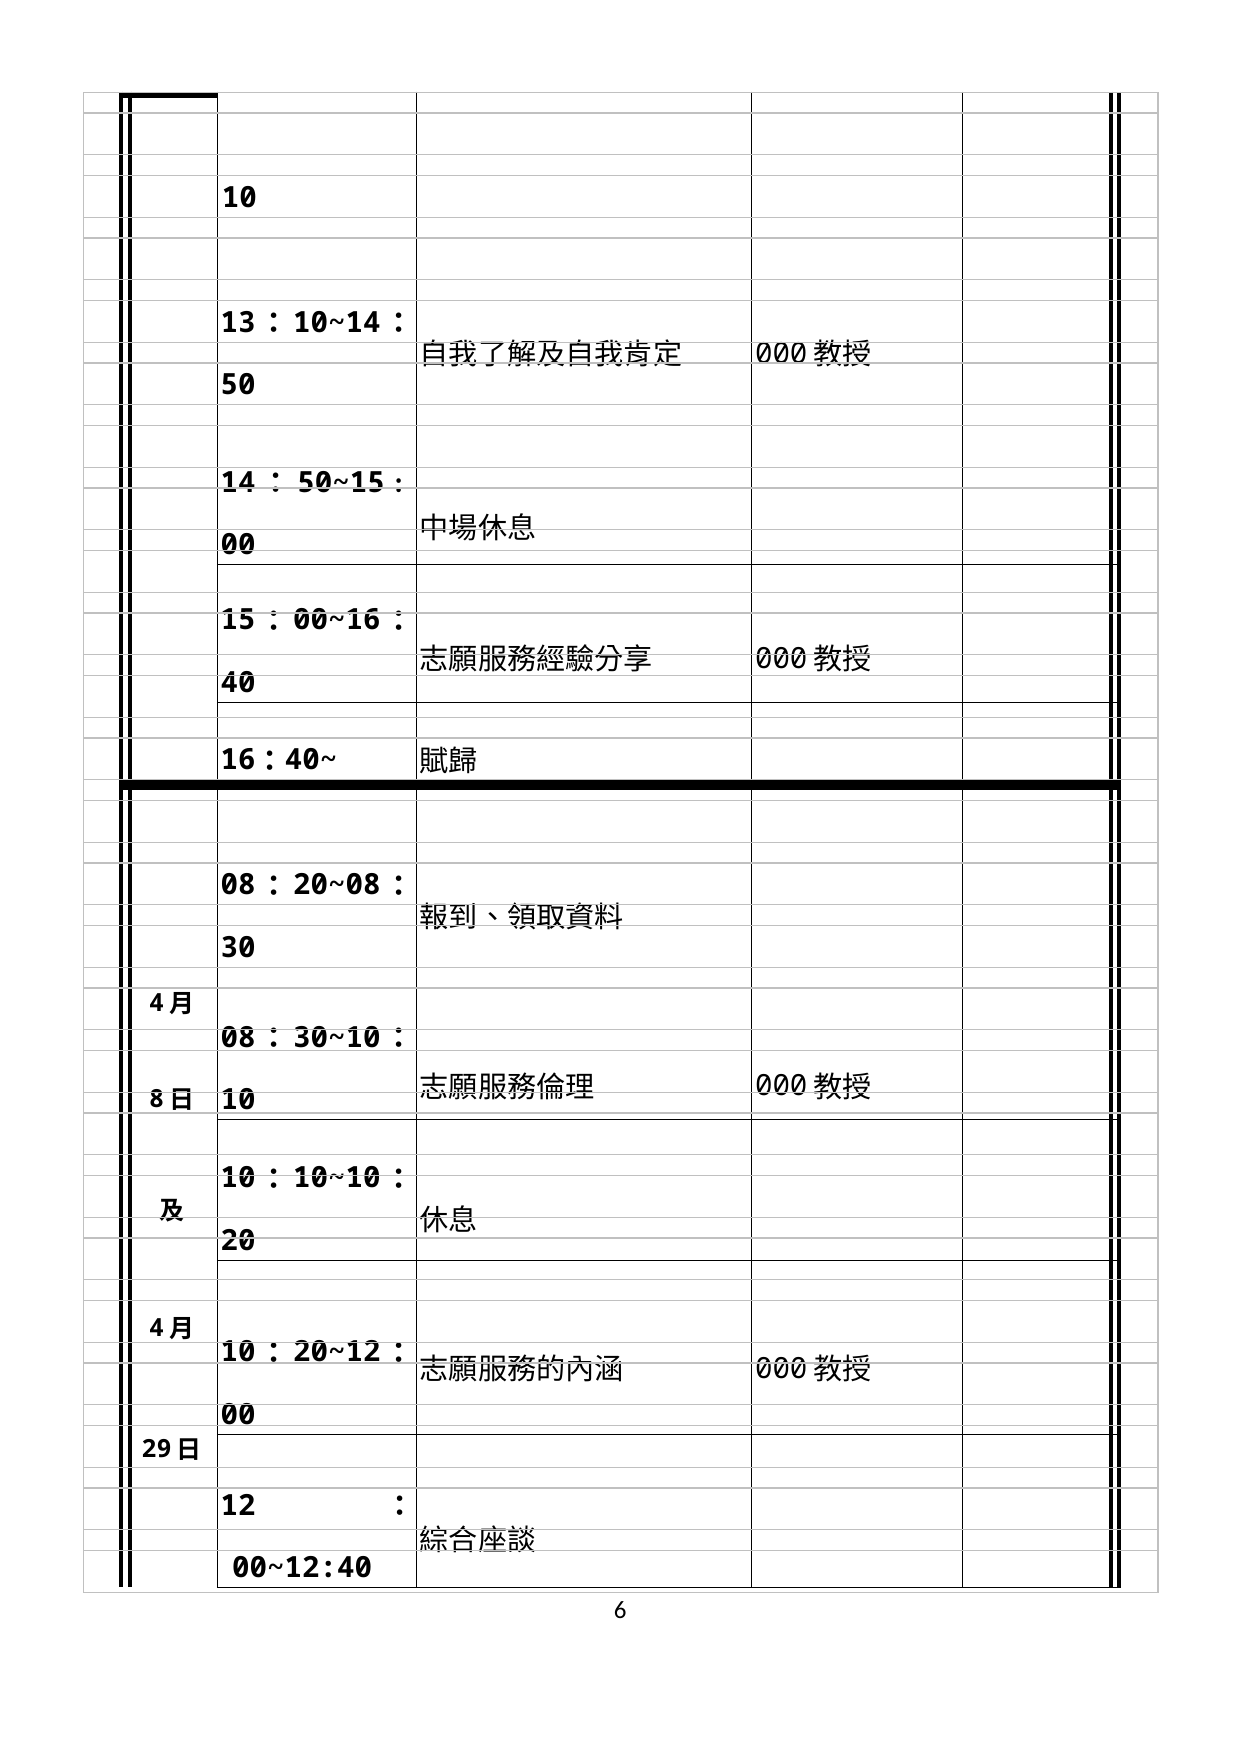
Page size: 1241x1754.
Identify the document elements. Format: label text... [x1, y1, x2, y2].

table_cell 自我了解及自我肯定 [555, 343, 570, 362]
table_cell [963, 703, 1109, 717]
table_cell 000教授 [849, 343, 860, 353]
table_cell [132, 655, 217, 675]
table_cell [963, 93, 1109, 112]
table_cell [963, 1530, 1109, 1550]
table_cell 中場休息 [417, 426, 751, 467]
table_cell [218, 280, 416, 300]
table_cell 4月 8日 及 4月 29日 [132, 1239, 217, 1279]
table_cell 000教授 [752, 301, 962, 342]
table_cell 16：40~ [218, 739, 416, 779]
table_cell 4月 8日 及 4月 29日 [132, 1405, 217, 1425]
table_cell [132, 676, 217, 717]
table_cell [963, 1551, 1109, 1587]
table_cell 08：20~08： [218, 864, 416, 904]
table_cell [218, 801, 416, 842]
table_cell 綜合座談 [417, 1530, 481, 1550]
table_cell [132, 364, 217, 404]
table_cell 綜合座談 [456, 1543, 470, 1549]
table_cell [218, 1301, 416, 1342]
table_cell 000教授 [822, 351, 833, 362]
table_cell 志願服務經驗分享 [417, 676, 751, 702]
table_cell 08：30~10：10 [218, 968, 416, 987]
table_cell 4月 8日 及 4月 29日 [132, 1093, 217, 1112]
table_cell [132, 239, 217, 279]
table_cell [963, 968, 1109, 987]
table_cell [963, 343, 1109, 362]
table_cell 15：00~16：40 [218, 593, 416, 612]
table_cell 000教授 [752, 1405, 962, 1425]
table_cell 08：30~10：10 [218, 989, 416, 1029]
table_cell 15：00~16：40 [218, 655, 416, 675]
table_cell [963, 489, 1109, 529]
table_cell 4月 8日 及 4月 29日 [132, 1301, 217, 1342]
table_cell 000教授 [752, 655, 962, 675]
table_cell [132, 98, 217, 112]
table_cell [132, 155, 217, 175]
table_cell 志願服務倫理 [417, 1093, 751, 1112]
table_cell 志願服務的內涵 [417, 1301, 751, 1342]
table_cell [963, 1155, 1109, 1175]
table_cell 4月 8日 及 4月 29日 [132, 790, 217, 800]
table_cell [752, 739, 962, 779]
table_cell 志願服務經驗分享 [417, 593, 751, 612]
table_cell [963, 1301, 1109, 1342]
table_cell [963, 565, 1109, 592]
table_cell 志願服務的內涵 [417, 1343, 751, 1362]
table_cell [417, 176, 751, 217]
table_cell 志願服務的內涵 [417, 1280, 751, 1300]
table_cell 休息 [417, 1120, 751, 1154]
table_cell [963, 1239, 1109, 1260]
table_cell 自我了解及自我肯定 [529, 343, 544, 362]
table_cell 志願服務倫理 [417, 968, 751, 987]
table_cell [963, 1218, 1109, 1237]
table_cell 報到、領取資料 [550, 905, 582, 925]
table_cell 08：30~10：10 [218, 1030, 416, 1050]
table_cell 休息 [417, 1176, 751, 1217]
table_cell 00~12:40 [218, 1551, 416, 1587]
table_cell [752, 1435, 962, 1467]
table_cell 10：20~12： [218, 1343, 416, 1362]
table_cell [132, 614, 217, 654]
table_cell [963, 1261, 1109, 1279]
table_cell 00 [218, 1405, 416, 1425]
table_cell [963, 843, 1109, 862]
table_cell [132, 468, 217, 487]
table_cell 綜合座談 [482, 1530, 751, 1550]
table_cell 4月 8日 及 4月 29日 [132, 1030, 217, 1050]
table_cell 報到、領取資料 [417, 864, 751, 904]
table_cell 4月 8日 及 4月 29日 [132, 864, 217, 904]
table_cell 中場休息 [417, 530, 751, 550]
table_cell [417, 155, 751, 175]
table_cell 4月 8日 及 4月 29日 [132, 1530, 217, 1550]
table_cell [963, 530, 1109, 550]
table_cell [752, 530, 962, 550]
table_cell 志願服務的內涵 [605, 1364, 619, 1378]
table_cell 4月 8日 及 4月 29日 [132, 905, 217, 925]
table_cell [963, 1364, 1109, 1404]
table_cell [752, 489, 962, 529]
table_cell 4月 8日 及 4月 29日 [132, 1551, 217, 1587]
table_cell [132, 114, 217, 154]
table_cell [752, 1489, 962, 1529]
table_cell [963, 790, 1109, 800]
table_cell 志願服務倫理 [417, 989, 751, 1029]
table_cell [132, 218, 217, 237]
table_cell [218, 790, 416, 800]
table_cell 14：50~15﹕00 [218, 530, 416, 550]
table_cell [752, 405, 962, 425]
table_cell 000教授 [752, 565, 962, 592]
table_cell [963, 1405, 1109, 1425]
table_cell 休息 [417, 1218, 751, 1237]
table_cell [752, 718, 962, 737]
table_cell 10 [218, 176, 416, 217]
table_cell 000教授 [785, 343, 793, 362]
table_cell [218, 843, 416, 862]
table_cell 報到、領取資料 [602, 905, 616, 925]
table_cell [752, 1530, 962, 1550]
table_cell 4月 8日 及 4月 29日 [132, 801, 217, 842]
table_cell [752, 468, 962, 487]
table_cell [963, 280, 1109, 300]
table_cell 志願服務的內涵 [417, 1261, 751, 1279]
table_cell [132, 489, 217, 529]
table_cell [963, 364, 1109, 404]
table_cell [752, 1155, 962, 1175]
table_cell [132, 343, 217, 362]
table_cell [963, 176, 1109, 217]
table_cell 15：00~16：40 [218, 565, 416, 592]
table_cell 10：10~10：20 [218, 1239, 416, 1260]
table_cell 報到、領取資料 [417, 790, 751, 800]
table_cell [963, 155, 1109, 175]
table_cell [963, 1120, 1109, 1154]
table_cell [218, 1426, 416, 1434]
table_cell 4月 8日 及 4月 29日 [132, 1218, 217, 1237]
table_cell 自我了解及自我肯定 [444, 343, 456, 362]
table_cell [963, 1093, 1109, 1112]
table_cell [963, 593, 1109, 612]
table_cell 4月 8日 及 4月 29日 [132, 1468, 217, 1487]
table_cell 自我了解及自我肯定 [417, 301, 751, 342]
table_cell 000教授 [752, 343, 759, 362]
table_cell 志願服務倫理 [459, 1076, 468, 1092]
table_cell [963, 1343, 1109, 1362]
table_cell [963, 655, 1109, 675]
table_cell [963, 864, 1109, 904]
table_cell 自我了解及自我肯定 [417, 239, 751, 279]
table_cell 15：00~16：40 [218, 614, 416, 654]
table_cell 志願服務的內涵 [417, 1364, 751, 1404]
table_cell [752, 801, 962, 842]
table_cell [963, 114, 1109, 154]
table_cell [752, 551, 962, 564]
table_cell 000教授 [752, 676, 962, 702]
table_cell [752, 790, 962, 800]
table_cell 4月 8日 及 4月 29日 [132, 1364, 217, 1404]
table_cell 4月 8日 及 4月 29日 [132, 1155, 217, 1175]
table_cell 志願服務倫理 [417, 1114, 751, 1119]
table_cell 14：50~15﹕00 [218, 468, 416, 487]
table_cell 08：30~10：10 [218, 1093, 416, 1112]
table_cell 4月 8日 及 4月 29日 [132, 989, 217, 1029]
table_cell [963, 926, 1109, 967]
table_cell [963, 801, 1109, 842]
table_cell [963, 1030, 1109, 1050]
table_cell 志願服務的內涵 [417, 1405, 751, 1425]
table_cell 中場休息 [417, 551, 751, 564]
table_cell 4月 8日 及 4月 29日 [132, 1489, 217, 1529]
table_cell 000教授 [833, 343, 847, 362]
table_cell [963, 551, 1109, 564]
table_cell [752, 176, 962, 217]
table_cell 08：30~10：10 [218, 1051, 416, 1092]
table_cell 000教授 [752, 1364, 962, 1404]
table_cell 綜合座談 [417, 1551, 751, 1587]
table_cell 000教授 [752, 989, 962, 1029]
table_cell 4月 8日 及 4月 29日 [132, 968, 217, 987]
table_cell [752, 926, 962, 967]
table_cell [218, 155, 416, 175]
table_cell [417, 114, 751, 154]
table_cell [417, 718, 751, 737]
table_cell [752, 426, 962, 467]
table_cell 12： [218, 1489, 416, 1529]
table_cell 000教授 [752, 1093, 962, 1112]
table_cell [132, 405, 217, 425]
table_cell 綜合座談 [417, 1435, 751, 1467]
table_cell [132, 718, 217, 737]
table_cell 000教授 [752, 1030, 962, 1050]
table_cell [752, 1468, 962, 1487]
table_cell 30 [218, 926, 416, 967]
table_cell 000教授 [752, 614, 962, 654]
table_cell [752, 864, 962, 904]
table_cell 中場休息 [417, 405, 751, 425]
table_cell 自我了解及自我肯定 [494, 343, 511, 362]
table_cell [132, 551, 217, 592]
table_cell [963, 905, 1109, 925]
table_cell 志願服務經驗分享 [417, 614, 751, 654]
table_cell [963, 405, 1109, 425]
table_cell 4月 8日 及 4月 29日 [132, 926, 217, 967]
table_cell 14：50~15﹕00 [218, 489, 416, 529]
table_cell [132, 301, 217, 342]
table_cell [752, 1120, 962, 1154]
table_cell 4月 8日 及 4月 29日 [132, 1176, 217, 1217]
table_cell 000教授 [752, 218, 962, 237]
table_cell 14：50~15﹕00 [218, 426, 416, 467]
table_cell 4月 8日 及 4月 29日 [132, 1280, 217, 1300]
table_cell [417, 93, 751, 112]
table_cell [218, 93, 416, 112]
table_cell [752, 1239, 962, 1260]
table_cell 10：10~10：20 [218, 1155, 416, 1175]
table_cell 14：50~15﹕00 [218, 551, 416, 564]
table_cell 000教授 [752, 1051, 962, 1092]
table_cell [132, 176, 217, 217]
table_cell [218, 218, 416, 237]
table_cell [218, 1280, 416, 1300]
table_cell [963, 239, 1109, 279]
table_cell 志願服務經驗分享 [417, 565, 751, 592]
table_cell [218, 114, 416, 154]
table_cell 4月 8日 及 4月 29日 [132, 1343, 217, 1362]
table_cell [963, 739, 1109, 779]
table_cell 報到、領取資料 [417, 843, 751, 862]
table_cell 志願服務的內涵 [417, 1426, 751, 1434]
table_cell [963, 676, 1109, 702]
table_cell [963, 301, 1109, 342]
table_cell 14：50~15﹕00 [218, 405, 416, 425]
table_cell [218, 1364, 416, 1404]
table_cell [963, 1426, 1109, 1434]
table_cell 賦歸 [417, 739, 751, 779]
table_cell [132, 530, 217, 550]
table_cell [752, 155, 962, 175]
table_cell 000教授 [752, 364, 962, 404]
table_cell 綜合座談 [417, 1468, 751, 1487]
table_cell 自我了解及自我肯定 [417, 364, 751, 404]
table_cell 自我了解及自我肯定 [613, 343, 751, 362]
table_cell 中場休息 [417, 468, 751, 487]
table_cell [752, 843, 962, 862]
table_cell [218, 1530, 416, 1550]
table_cell 000教授 [752, 1280, 962, 1300]
table_cell 000教授 [752, 280, 962, 300]
table_cell 報到、領取資料 [475, 905, 526, 925]
table_cell [752, 1176, 962, 1217]
table_cell [752, 1551, 962, 1587]
table_cell [963, 1114, 1109, 1119]
table_cell 000教授 [752, 1343, 962, 1362]
table_cell [218, 1261, 416, 1279]
table_cell 志願服務倫理 [417, 1030, 751, 1050]
table_cell [963, 1176, 1109, 1217]
table_cell [963, 1435, 1109, 1467]
table_cell [963, 468, 1109, 487]
table_cell 中場休息 [417, 489, 751, 529]
table_cell [963, 989, 1109, 1029]
table_cell 志願服務經驗分享 [417, 655, 751, 675]
table_cell 15：00~16：40 [218, 676, 416, 702]
table_cell 4月 8日 及 4月 29日 [132, 1051, 217, 1092]
table_cell 4月 8日 及 4月 29日 [132, 843, 217, 862]
table_cell 休息 [417, 1239, 751, 1260]
table_cell [132, 593, 217, 612]
table_cell 50 [218, 364, 416, 404]
table_cell [218, 343, 416, 362]
table_cell 000教授 [849, 343, 962, 362]
table_cell 報到、領取資料 [528, 905, 540, 925]
table_cell 000教授 [768, 343, 776, 362]
table_cell 綜合座談 [417, 1489, 751, 1529]
table_cell [132, 426, 217, 467]
table_cell [218, 1468, 416, 1487]
table_cell 志願服務倫理 [417, 1051, 751, 1092]
table_cell [963, 1280, 1109, 1300]
table_cell [963, 1468, 1109, 1487]
table_cell 自我了解及自我肯定 [467, 343, 499, 362]
table_cell 000教授 [752, 239, 962, 279]
table_cell 報到、領取資料 [417, 905, 426, 925]
table_cell 報到、領取資料 [436, 905, 472, 925]
table_cell [417, 703, 751, 717]
table_cell [218, 239, 416, 279]
table_cell 10：10~10：20 [218, 1120, 416, 1154]
table_cell 報到、領取資料 [417, 926, 751, 967]
table_cell 000教授 [752, 1426, 962, 1434]
table_cell 自我了解及自我肯定 [417, 280, 751, 300]
table_cell 10：10~10：20 [218, 1218, 416, 1237]
table_cell 休息 [417, 1155, 751, 1175]
table_cell [132, 280, 217, 300]
table_cell 休息 [427, 1218, 433, 1227]
table_cell 自我了解及自我肯定 [417, 218, 751, 237]
table_cell 報到、領取資料 [576, 905, 600, 925]
table_cell 000教授 [752, 1301, 962, 1342]
table_cell [752, 703, 962, 717]
table_cell 08：30~10：10 [218, 1114, 416, 1119]
table_cell [963, 1489, 1109, 1529]
table_cell [752, 114, 962, 154]
table_cell 000教授 [752, 593, 962, 612]
table_cell [132, 739, 217, 779]
table_cell [218, 718, 416, 737]
table_cell 10：10~10：20 [218, 1176, 416, 1217]
table_cell 000教授 [752, 1261, 962, 1279]
table_cell [218, 1435, 416, 1467]
table_cell [963, 218, 1109, 237]
table_cell [752, 905, 962, 925]
table_cell [963, 426, 1109, 467]
table_cell [963, 614, 1109, 654]
table_cell [218, 703, 416, 717]
table_cell 13：10~14： [218, 301, 416, 342]
table_cell [963, 718, 1109, 737]
table_cell 000教授 [802, 343, 823, 362]
table_cell [752, 1218, 962, 1237]
table_cell 自我了解及自我肯定 [590, 343, 602, 362]
table_cell 000教授 [752, 1114, 962, 1119]
table_cell 4月 8日 及 4月 29日 [132, 1114, 217, 1154]
table_cell [963, 1051, 1109, 1092]
table_cell 報到、領取資料 [618, 905, 751, 925]
table_cell 000教授 [752, 968, 962, 987]
table_cell 報到、領取資料 [417, 801, 751, 842]
table_cell 4月 8日 及 4月 29日 [132, 1426, 217, 1467]
table_cell [752, 93, 962, 112]
table_cell [218, 905, 416, 925]
